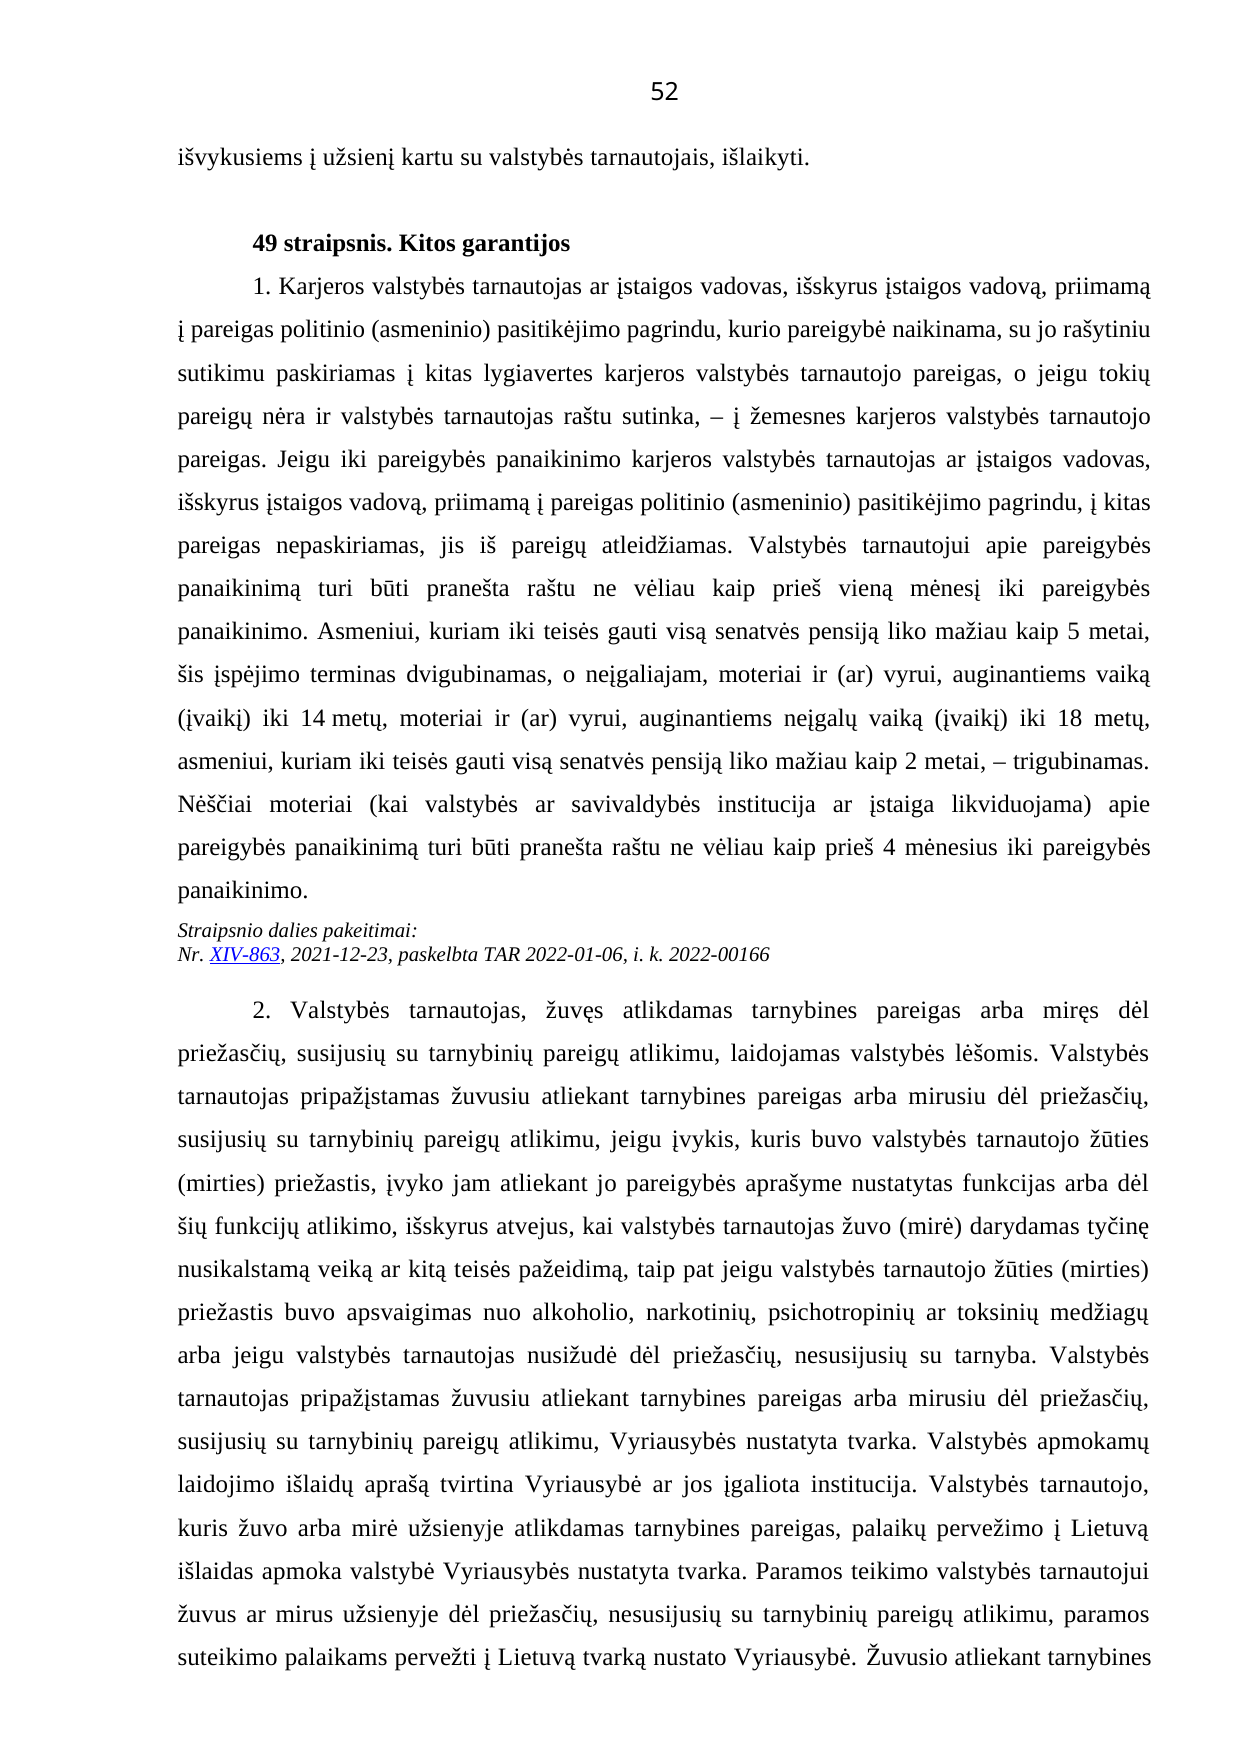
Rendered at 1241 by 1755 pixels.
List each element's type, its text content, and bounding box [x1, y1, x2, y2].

text 49 straipsnis. Kitos garantijos [177, 228, 1152, 257]
text 1. Karjeros valstybės tarnautojas ar įstaigos vadovas, išskyrus įstaigos vadovą, priimamą į pareigas politinio (asmeninio) pasitikėjimo pagrindu, kurio pareigybė naikinama, su jo rašytiniu sutikimu paskiriamas į kitas lygiavertes karjeros valstybės tarnautojo pareigas, o jeigu tokių pareigų nėra ir valstybės tarnautojas raštu sutinka, – į žemesnes karjeros valstybės tarnautojo pareigas. Jeigu iki pareigybės panaikinimo karjeros valstybės tarnautojas ar įstaigos vadovas, išskyrus įstaigos vadovą, priimamą į pareigas politinio (asmeninio) pasitikėjimo pagrindu, į kitas pareigas nepaskiriamas, jis iš pareigų atleidžiamas. Valstybės tarnautojui apie pareigybės panaikinimą turi būti pranešta raštu ne vėliau kaip prieš vieną mėnesį iki pareigybės panaikinimo. Asmeniui, kuriam iki teisės gauti visą senatvės pensiją liko mažiau kaip 5 metai, šis įspėjimo terminas dvigubinamas, o neįgaliajam, moteriai ir (ar) vyrui, auginantiems vaiką (įvaikį) iki 14 metų, moteriai ir (ar) vyrui, auginantiems neįgalų vaiką (įvaikį) iki 18 metų, asmeniui, kuriam iki teisės gauti visą senatvės pensiją liko mažiau kaip 2 metai, – trigubinamas. Nėščiai moteriai (kai valstybės ar savivaldybės institucija ar įstaiga likviduojama) apie pareigybės panaikinimą turi būti pranešta raštu ne vėliau kaip prieš 4 mėnesius iki pareigybės panaikinimo. [177, 271, 1152, 904]
text Nr. XIV-863, 2021-12-23, paskelbta TAR 2022-01-06, i. k. 2022-00166 [177, 942, 1152, 966]
text Straipsnio dalies pakeitimai: [177, 918, 1152, 942]
text 2. Valstybės tarnautojas, žuvęs atlikdamas tarnybines pareigas arba miręs dėl priežasčių, susijusių su tarnybinių pareigų atlikimu, laidojamas valstybės lėšomis. Valstybės tarnautojas pripažįstamas žuvusiu atliekant tarnybines pareigas arba mirusiu dėl priežasčių, susijusių su tarnybinių pareigų atlikimu, jeigu įvykis, kuris buvo valstybės tarnautojo žūties (mirties) priežastis, įvyko jam atliekant jo pareigybės aprašyme nustatytas funkcijas arba dėl šių funkcijų atlikimo, išskyrus atvejus, kai valstybės tarnautojas žuvo (mirė) darydamas tyčinę nusikalstamą veiką ar kitą teisės pažeidimą, taip pat jeigu valstybės tarnautojo žūties (mirties) priežastis buvo apsvaigimas nuo alkoholio, narkotinių, psichotropinių ar toksinių medžiagų arba jeigu valstybės tarnautojas nusižudė dėl priežasčių, nesusijusių su tarnyba. Valstybės tarnautojas pripažįstamas žuvusiu atliekant tarnybines pareigas arba mirusiu dėl priežasčių, susijusių su tarnybinių pareigų atlikimu, Vyriausybės nustatyta tvarka. Valstybės apmokamų laidojimo išlaidų aprašą tvirtina Vyriausybė ar jos įgaliota institucija. Valstybės tarnautojo, kuris žuvo arba mirė užsienyje atlikdamas tarnybines pareigas, palaikų pervežimo į Lietuvą išlaidas apmoka valstybė Vyriausybės nustatyta tvarka. Paramos teikimo valstybės tarnautojui žuvus ar mirus užsienyje dėl priežasčių, nesusijusių su tarnybinių pareigų atlikimu, paramos suteikimo palaikams pervežti į Lietuvą tvarką nustato Vyriausybė. Žuvusio atliekant tarnybines [177, 995, 1152, 1671]
text išvykusiems į užsienį kartu su valstybės tarnautojais, išlaikyti. [177, 142, 1152, 171]
